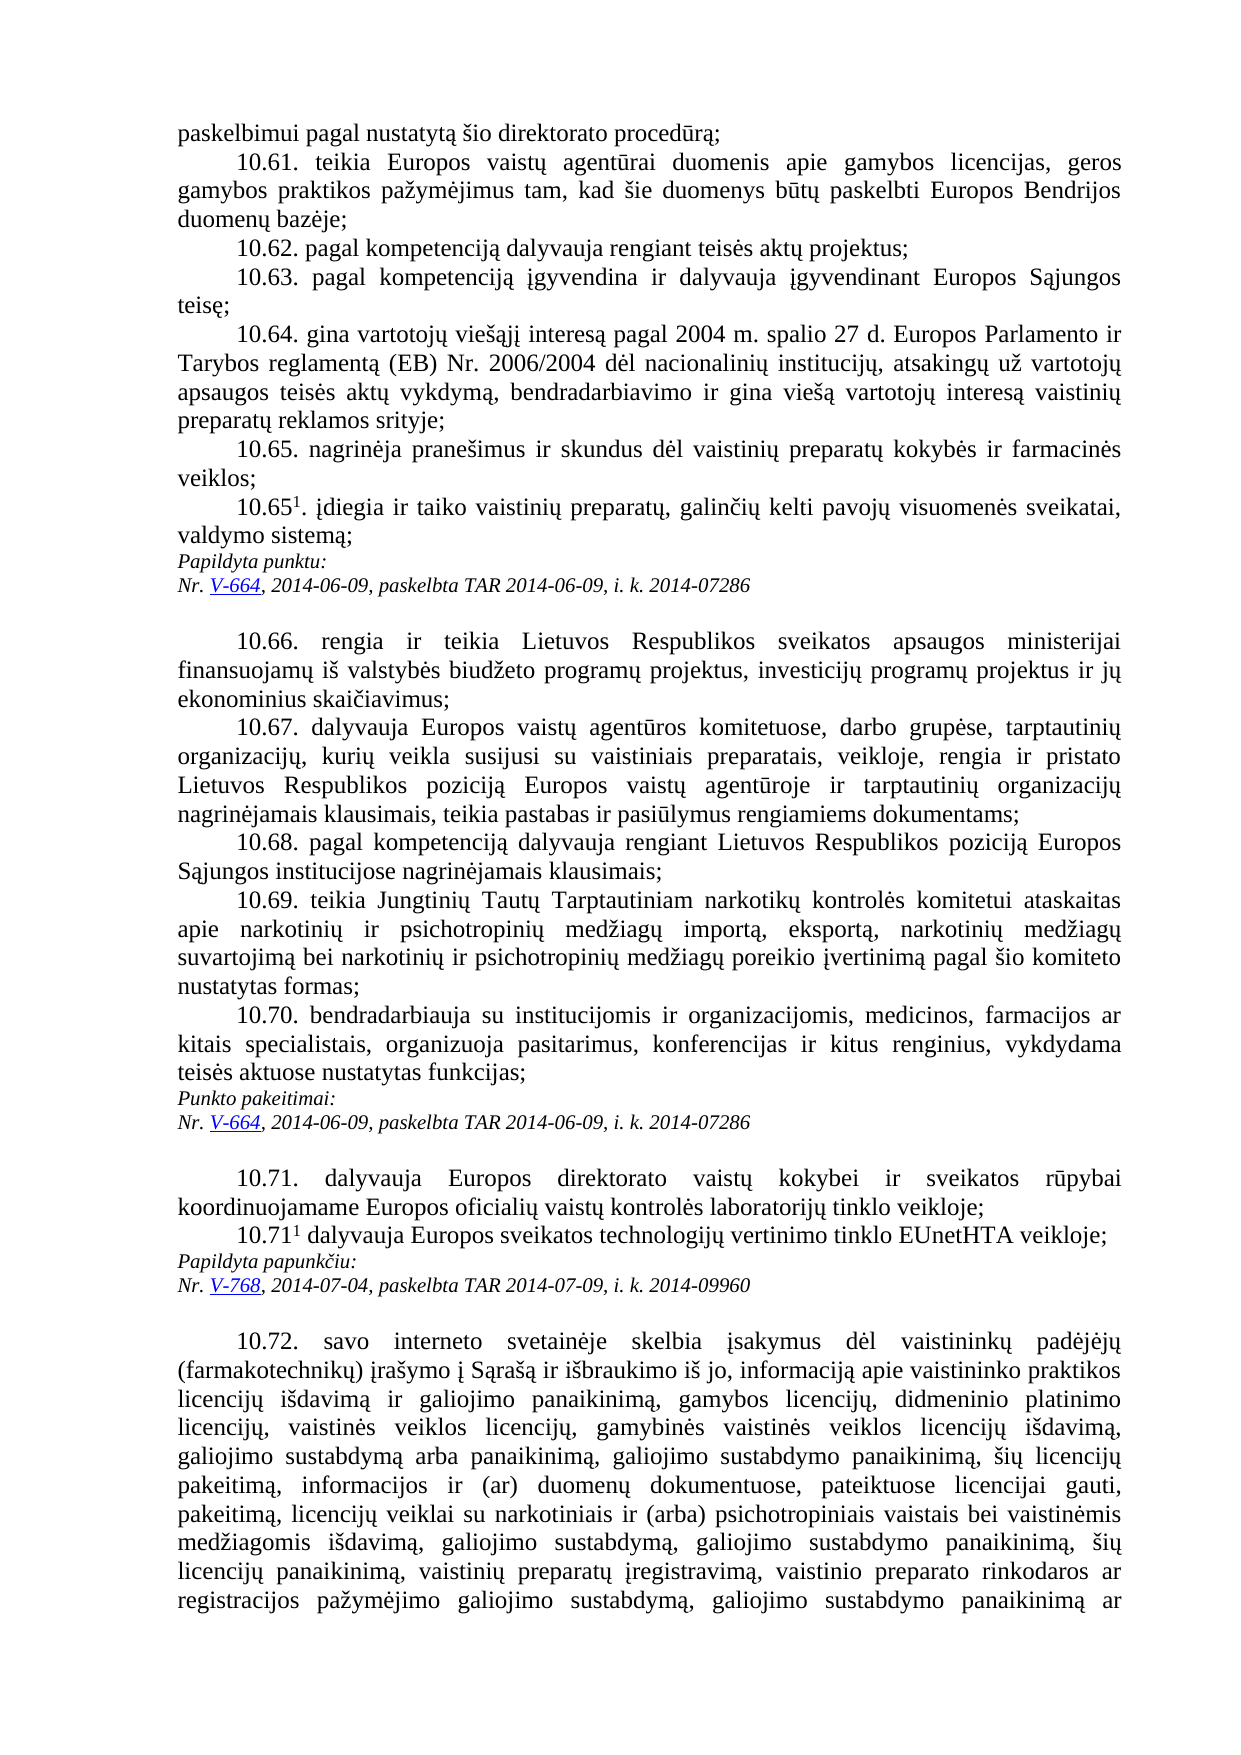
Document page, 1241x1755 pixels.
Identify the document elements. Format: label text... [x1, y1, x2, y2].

text Nr. V-664, 2014-06-09, paskelbta TAR 2014-06-09, i. k. 2014-07286 [177, 573, 1122, 597]
text 10.71. dalyvauja Europos direktorato vaistų kokybei ir sveikatos rūpybai koordinuojamame Europos oficialių vaistų kontrolės laboratorijų tinklo veikloje; [177, 1163, 1122, 1221]
text 10.69. teikia Jungtinių Tautų Tarptautiniam narkotikų kontrolės komitetui ataskaitas apie narkotinių ir psichotropinių medžiagų importą, eksportą, narkotinių medžiagų suvartojimą bei narkotinių ir psichotropinių medžiagų poreikio įvertinimą pagal šio komiteto nustatytas formas; [177, 885, 1122, 1000]
text 10.66. rengia ir teikia Lietuvos Respublikos sveikatos apsaugos ministerijai finansuojamų iš valstybės biudžeto programų projektus, investicijų programų projektus ir jų ekonominius skaičiavimus; [177, 626, 1122, 712]
text Papildyta punktu: [177, 549, 1122, 573]
text 10.62. pagal kompetenciją dalyvauja rengiant teisės aktų projektus; [177, 233, 1122, 262]
text 10.711 dalyvauja Europos sveikatos technologijų vertinimo tinklo EUnetHTA veikloje; [177, 1221, 1122, 1249]
text Nr. V-768, 2014-07-04, paskelbta TAR 2014-07-09, i. k. 2014-09960 [177, 1273, 1122, 1297]
text 10.72. savo interneto svetainėje skelbia įsakymus dėl vaistininkų padėjėjų (farmakotechnikų) įrašymo į Sąrašą ir išbraukimo iš jo, informaciją apie vaistininko praktikos licencijų išdavimą ir galiojimo panaikinimą, gamybos licencijų, didmeninio platinimo licencijų, vaistinės veiklos licencijų, gamybinės vaistinės veiklos licencijų išdavimą, galiojimo sustabdymą arba panaikinimą, galiojimo sustabdymo panaikinimą, šių licencijų pakeitimą, informacijos ir (ar) duomenų dokumentuose, pateiktuose licencijai gauti, pakeitimą, licencijų veiklai su narkotiniais ir (arba) psichotropiniais vaistais bei vaistinėmis medžiagomis išdavimą, galiojimo sustabdymą, galiojimo sustabdymo panaikinimą, šių licencijų panaikinimą, vaistinių preparatų įregistravimą, vaistinio preparato rinkodaros ar registracijos pažymėjimo galiojimo sustabdymą, galiojimo sustabdymo panaikinimą ar [177, 1326, 1122, 1614]
text paskelbimui pagal nustatytą šio direktorato procedūrą; [177, 118, 1122, 147]
text Nr. V-664, 2014-06-09, paskelbta TAR 2014-06-09, i. k. 2014-07286 [177, 1110, 1122, 1134]
text 10.63. pagal kompetenciją įgyvendina ir dalyvauja įgyvendinant Europos Sąjungos teisę; [177, 262, 1122, 319]
text 10.651. įdiegia ir taiko vaistinių preparatų, galinčių kelti pavojų visuomenės sveikatai, valdymo sistemą; [177, 492, 1122, 549]
text 10.67. dalyvauja Europos vaistų agentūros komitetuose, darbo grupėse, tarptautinių organizacijų, kurių veikla susijusi su vaistiniais preparatais, veikloje, rengia ir pristato Lietuvos Respublikos poziciją Europos vaistų agentūroje ir tarptautinių organizacijų nagrinėjamais klausimais, teikia pastabas ir pasiūlymus rengiamiems dokumentams; [177, 712, 1122, 827]
text 10.70. bendradarbiauja su institucijomis ir organizacijomis, medicinos, farmacijos ar kitais specialistais, organizuoja pasitarimus, konferencijas ir kitus renginius, vykdydama teisės aktuose nustatytas funkcijas; [177, 1000, 1122, 1086]
text 10.68. pagal kompetenciją dalyvauja rengiant Lietuvos Respublikos poziciją Europos Sąjungos institucijose nagrinėjamais klausimais; [177, 827, 1122, 885]
text Punkto pakeitimai: [177, 1086, 1122, 1110]
text Papildyta papunkčiu: [177, 1249, 1122, 1273]
text 10.64. gina vartotojų viešąjį interesą pagal 2004 m. spalio 27 d. Europos Parlamento ir Tarybos reglamentą (EB) Nr. 2006/2004 dėl nacionalinių institucijų, atsakingų už vartotojų apsaugos teisės aktų vykdymą, bendradarbiavimo ir gina viešą vartotojų interesą vaistinių preparatų reklamos srityje; [177, 319, 1122, 434]
text 10.61. teikia Europos vaistų agentūrai duomenis apie gamybos licencijas, geros gamybos praktikos pažymėjimus tam, kad šie duomenys būtų paskelbti Europos Bendrijos duomenų bazėje; [177, 147, 1122, 233]
text 10.65. nagrinėja pranešimus ir skundus dėl vaistinių preparatų kokybės ir farmacinės veiklos; [177, 434, 1122, 492]
